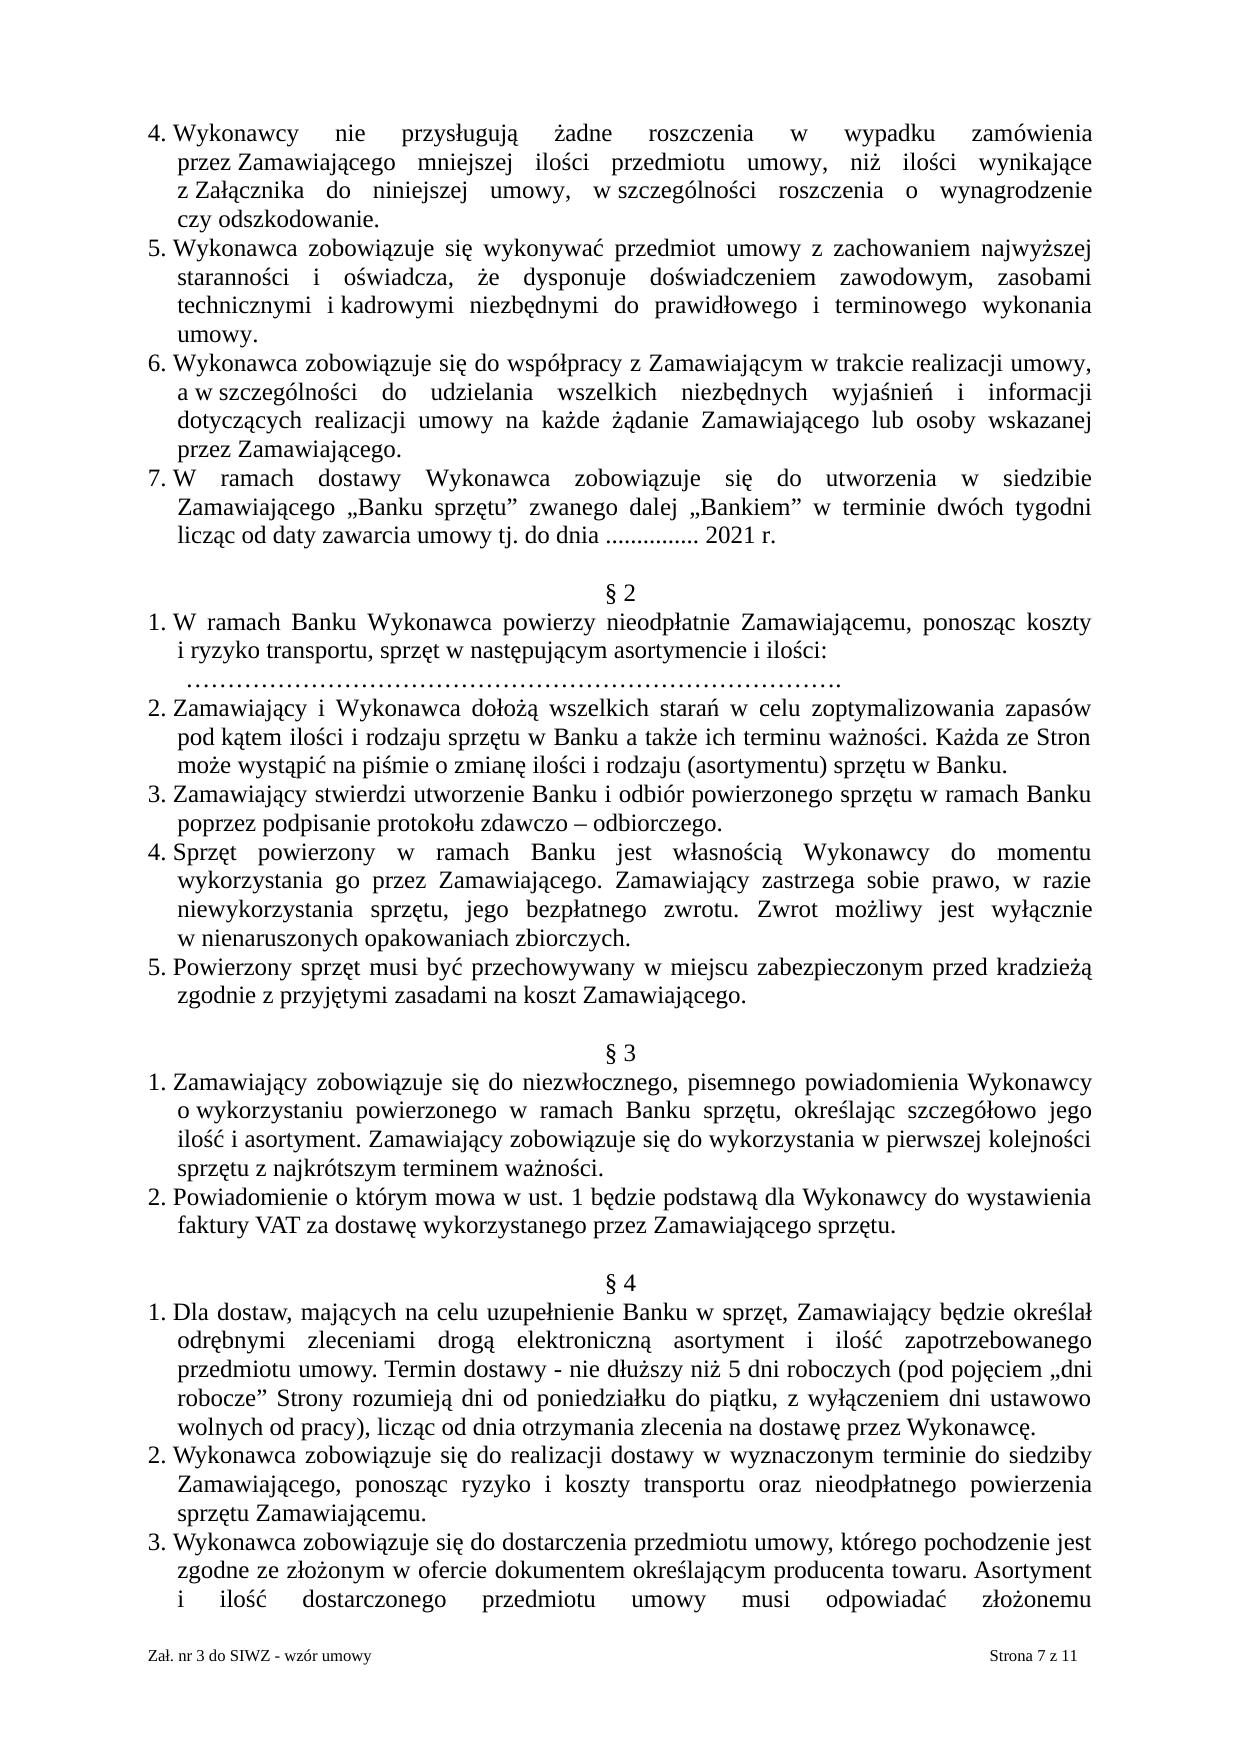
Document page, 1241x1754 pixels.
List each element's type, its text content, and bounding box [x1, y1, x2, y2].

text ……………………………………………………………………. [148, 664, 1093, 693]
list Powiadomienie o którym mowa w ust. 1 będzie podstawą dla Wykonawcy do wystawienia faktury VAT za dostawę wykorzystanego przez Zamawiającego sprzętu. [148, 1182, 1093, 1239]
list Wykonawcy nie przysługują żadne roszczenia w wypadku zamówienia przez Zamawiającego mniejszej ilości przedmiotu umowy, niż ilości wynikające z Załącznika do niniejszej umowy, w szczególności roszczenia o wynagrodzenie czy odszkodowanie. [148, 118, 1093, 233]
list Powierzony sprzęt musi być przechowywany w miejscu zabezpieczonym przed kradzieżą zgodnie z przyjętymi zasadami na koszt Zamawiającego. [148, 952, 1093, 1009]
list Zamawiający i Wykonawca dołożą wszelkich starań w celu zoptymalizowania zapasów pod kątem ilości i rodzaju sprzętu w Banku a także ich terminu ważności. Każda ze Stron może wystąpić na piśmie o zmianę ilości i rodzaju (asortymentu) sprzętu w Banku. [148, 693, 1093, 779]
list Wykonawca zobowiązuje się do dostarczenia przedmiotu umowy, którego pochodzenie jest zgodne ze złożonym w ofercie dokumentem określającym producenta towaru. Asortyment i ilość dostarczonego przedmiotu umowy musi odpowiadać złożonemu [148, 1527, 1093, 1613]
list Wykonawca zobowiązuje się wykonywać przedmiot umowy z zachowaniem najwyższej staranności i oświadcza, że dysponuje doświadczeniem zawodowym, zasobami technicznymi i kadrowymi niezbędnymi do prawidłowego i terminowego wykonania umowy. [148, 233, 1093, 348]
list Zamawiający zobowiązuje się do niezwłocznego, pisemnego powiadomienia Wykonawcy o wykorzystaniu powierzonego w ramach Banku sprzętu, określając szczegółowo jego ilość i asortyment. Zamawiający zobowiązuje się do wykorzystania w pierwszej kolejności sprzętu z najkrótszym terminem ważności. [148, 1067, 1093, 1182]
text § 2 [148, 578, 1093, 607]
text § 3 [148, 1038, 1093, 1067]
list Dla dostaw, mających na celu uzupełnienie Banku w sprzęt, Zamawiający będzie określał odrębnymi zleceniami drogą elektroniczną asortyment i ilość zapotrzebowanego przedmiotu umowy. Termin dostawy - nie dłuższy niż 5 dni roboczych (pod pojęciem „dni robocze” Strony rozumieją dni od poniedziałku do piątku, z wyłączeniem dni ustawowo wolnych od pracy), licząc od dnia otrzymania zlecenia na dostawę przez Wykonawcę. [148, 1297, 1093, 1441]
list Wykonawca zobowiązuje się do realizacji dostawy w wyznaczonym terminie do siedziby Zamawiającego, ponosząc ryzyko i koszty transportu oraz nieodpłatnego powierzenia sprzętu Zamawiającemu. [148, 1441, 1093, 1527]
list W ramach Banku Wykonawca powierzy nieodpłatnie Zamawiającemu, ponosząc koszty i ryzyko transportu, sprzęt w następującym asortymencie i ilości: [148, 607, 1093, 664]
list Sprzęt powierzony w ramach Banku jest własnością Wykonawcy do momentu wykorzystania go przez Zamawiającego. Zamawiający zastrzega sobie prawo, w razie niewykorzystania sprzętu, jego bezpłatnego zwrotu. Zwrot możliwy jest wyłącznie w nienaruszonych opakowaniach zbiorczych. [148, 837, 1093, 952]
list Wykonawca zobowiązuje się do współpracy z Zamawiającym w trakcie realizacji umowy, a w szczególności do udzielania wszelkich niezbędnych wyjaśnień i informacji dotyczących realizacji umowy na każde żądanie Zamawiającego lub osoby wskazanej przez Zamawiającego. [148, 348, 1093, 463]
text § 4 [148, 1268, 1093, 1297]
list W ramach dostawy Wykonawca zobowiązuje się do utworzenia w siedzibie Zamawiającego „Banku sprzętu” zwanego dalej „Bankiem” w terminie dwóch tygodni licząc od daty zawarcia umowy tj. do dnia ............... 2021 r. [148, 463, 1093, 549]
list Zamawiający stwierdzi utworzenie Banku i odbiór powierzonego sprzętu w ramach Banku poprzez podpisanie protokołu zdawczo – odbiorczego. [148, 779, 1093, 837]
